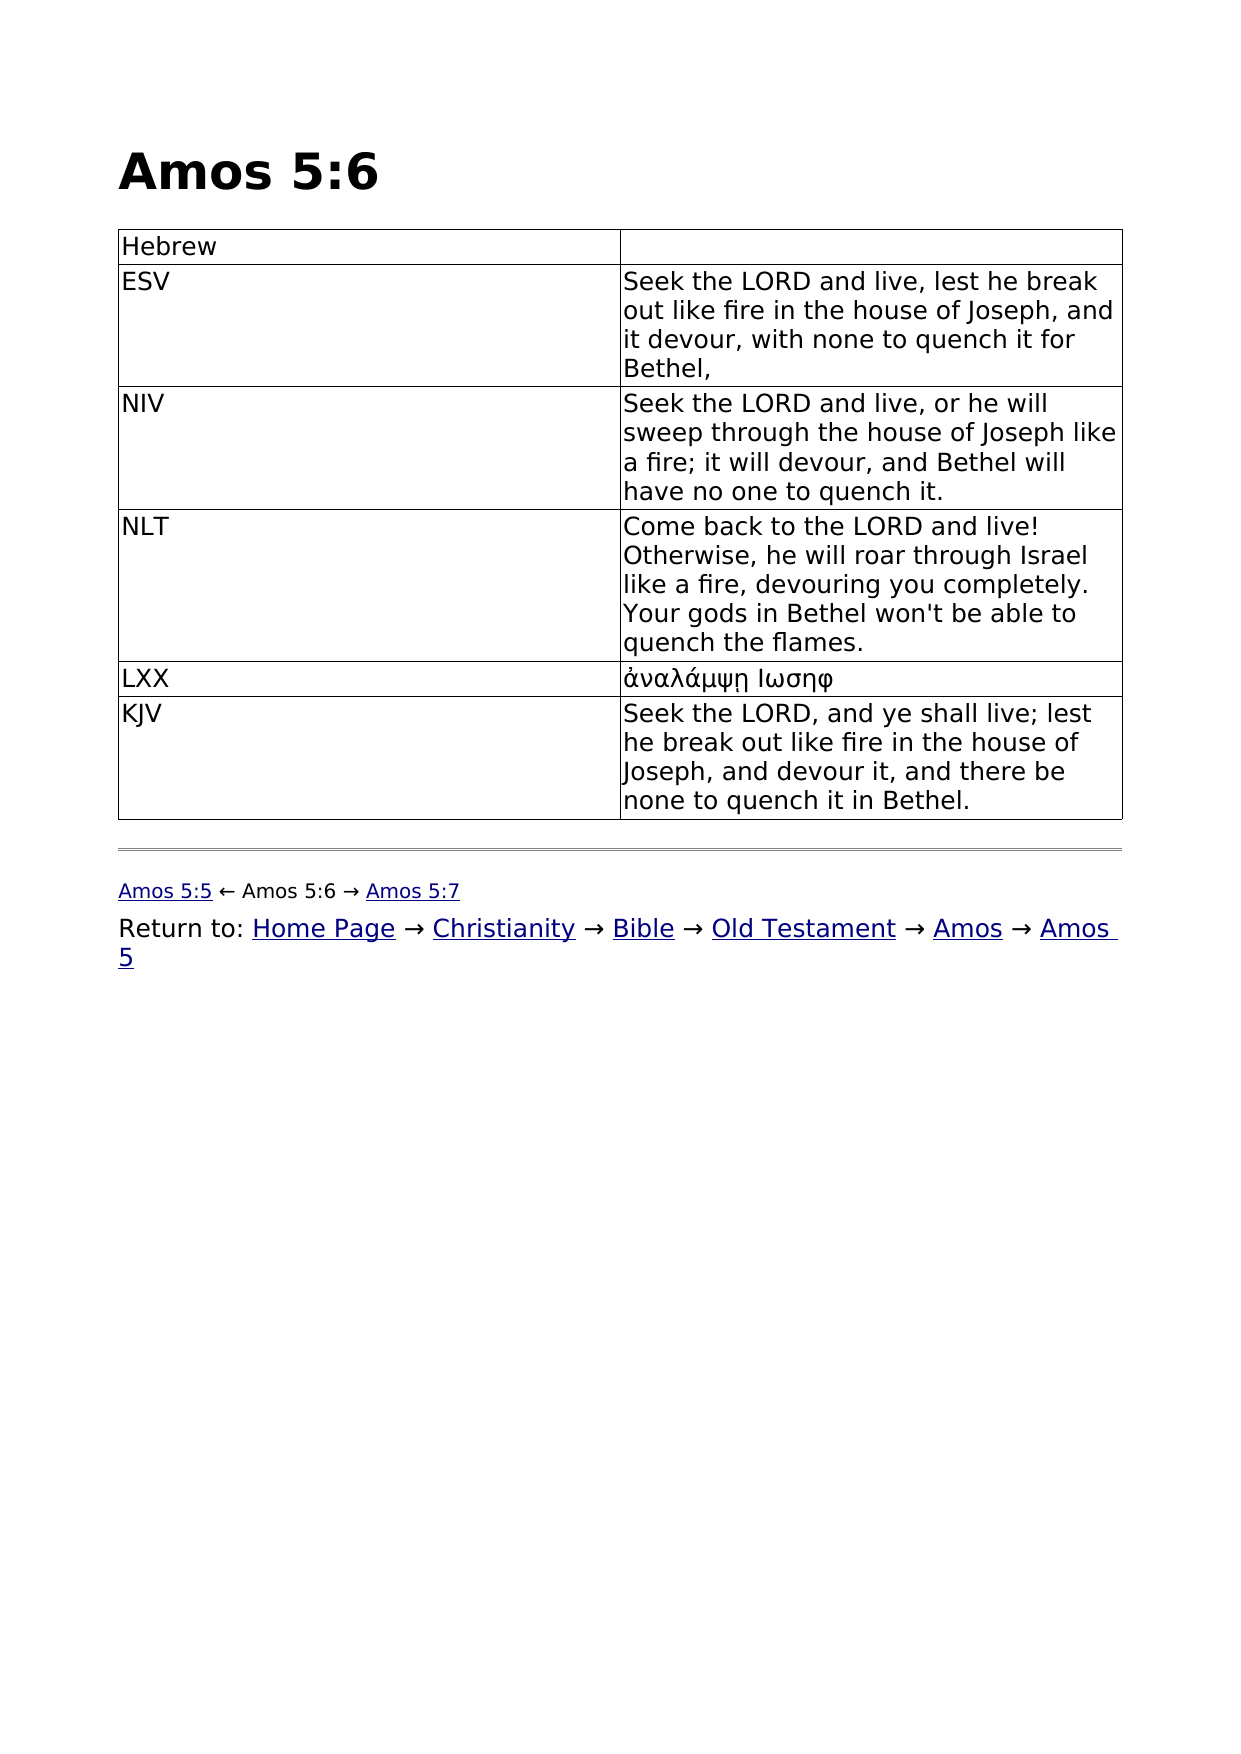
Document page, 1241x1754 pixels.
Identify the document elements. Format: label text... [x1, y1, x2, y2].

table_cell Seek the LORD and live, lest he break out like fire in the house of Joseph, and it devour, with none to quench it for Bethel, [621, 265, 1122, 386]
subtitle Amos 5:6 [118, 143, 1122, 201]
table_cell NIV [119, 387, 620, 509]
table_cell Seek the LORD and live, or he will sweep through the house of Joseph like a fire; it will devour, and Bethel will have no one to quench it. [621, 387, 1122, 509]
table_cell KJV [119, 697, 620, 818]
table_header Hebrew [119, 230, 620, 264]
table_cell ESV [119, 265, 620, 386]
text Return to: Home Page → Christianity → Bible → Old Testament → Amos → Amos 5 [118, 914, 1122, 972]
table_cell LXX [119, 662, 620, 696]
table_header [621, 230, 1122, 264]
table_cell Come back to the LORD and live! Otherwise, he will roar through Israel like a fire, devouring you completely. Your gods in Bethel won't be able to quench the flames. [621, 510, 1122, 661]
table_cell NLT [119, 510, 620, 661]
text Amos 5:5 ← Amos 5:6 → Amos 5:7 [118, 880, 1122, 914]
table_cell Seek the LORD, and ye shall live; lest he break out like fire in the house of Joseph, and devour it, and there be none to quench it in Bethel. [621, 697, 1122, 818]
table_cell ἀναλάμψῃ Ιωσηφ [621, 662, 1122, 696]
